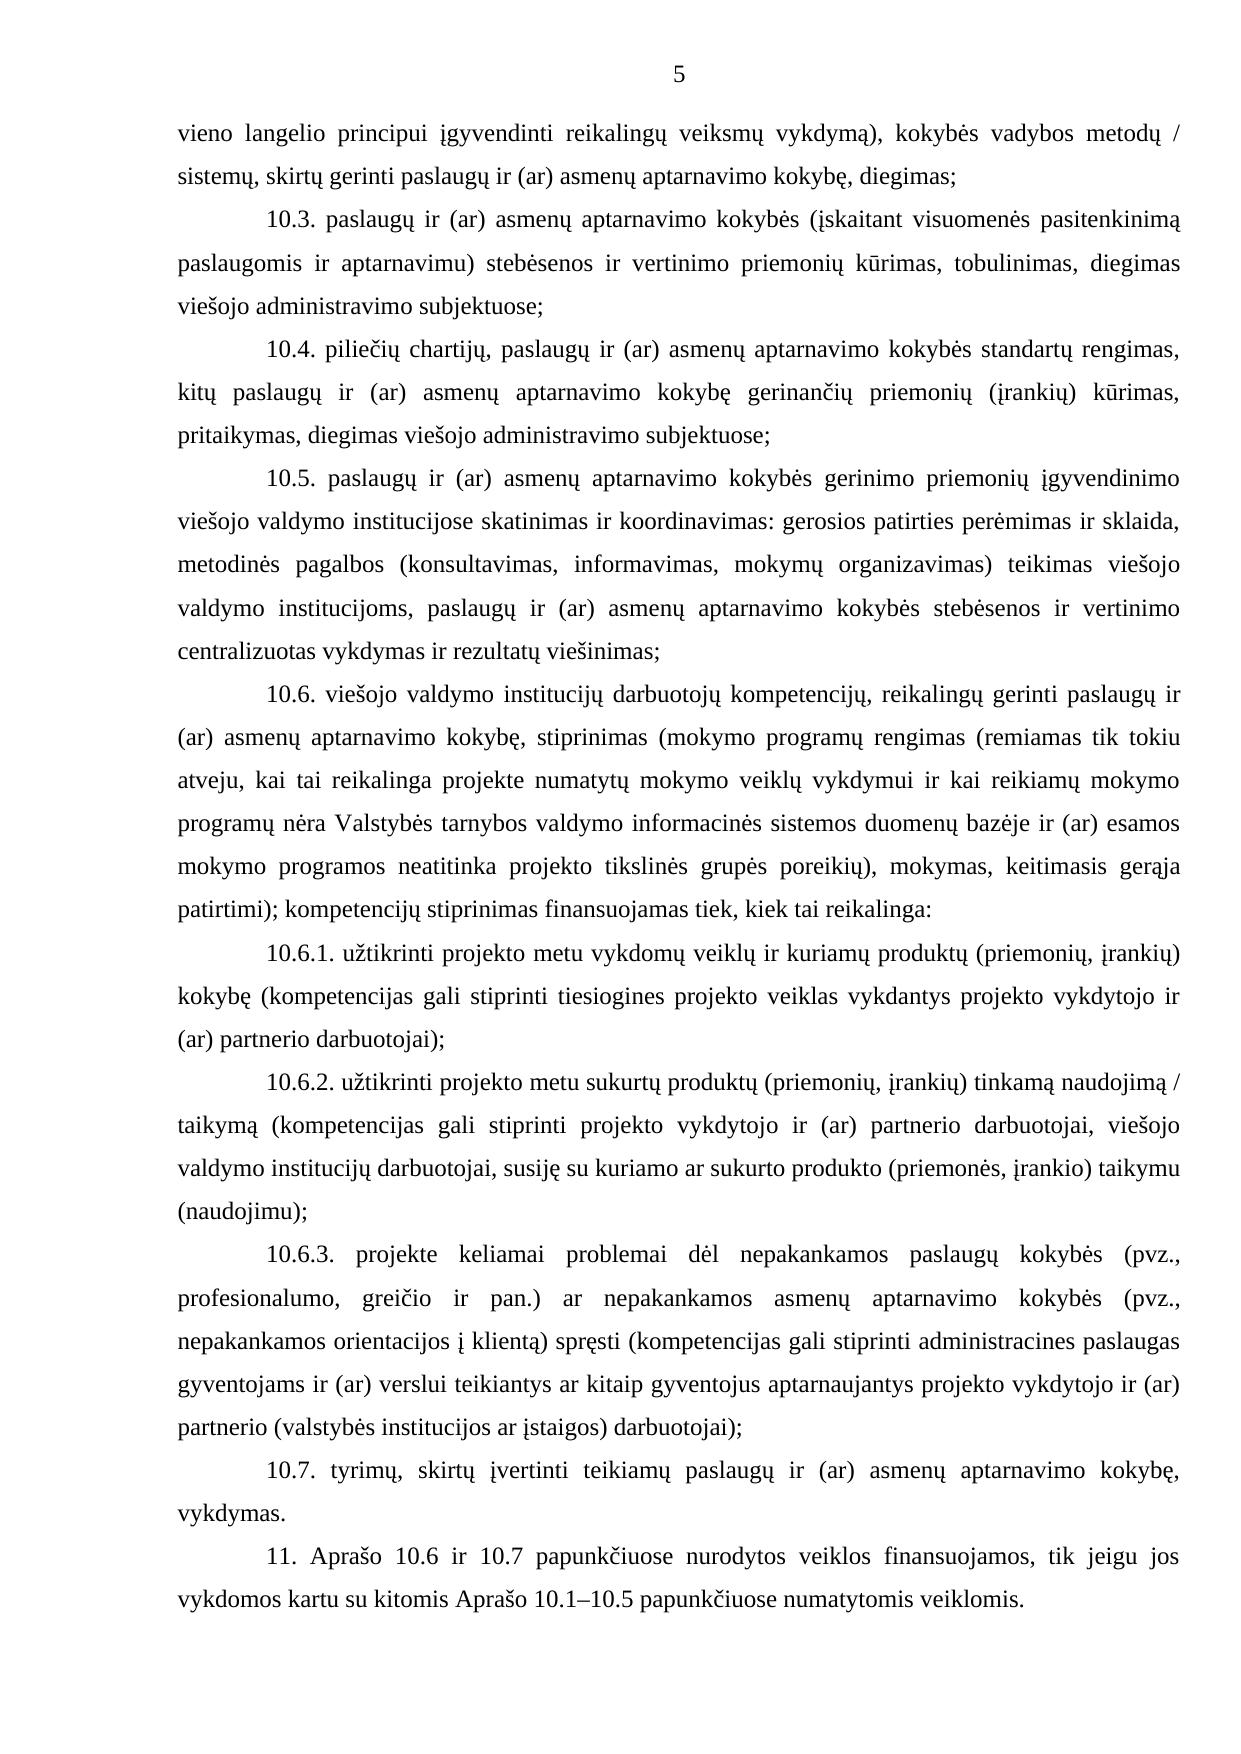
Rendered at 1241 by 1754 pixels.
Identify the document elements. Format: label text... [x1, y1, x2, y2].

text 11. Aprašo 10.6 ir 10.7 papunkčiuose nurodytos veiklos finansuojamos, tik jeigu jos vykdomos kartu su kitomis Aprašo 10.1–10.5 papunkčiuose numatytomis veiklomis. [177, 1541, 1181, 1613]
text 10.6.1. užtikrinti projekto metu vykdomų veiklų ir kuriamų produktų (priemonių, įrankių) kokybę (kompetencijas gali stiprinti tiesiogines projekto veiklas vykdantys projekto vykdytojo ir (ar) partnerio darbuotojai); [177, 938, 1181, 1053]
text 10.7. tyrimų, skirtų įvertinti teikiamų paslaugų ir (ar) asmenų aptarnavimo kokybę, vykdymas. [177, 1455, 1181, 1527]
text 10.6. viešojo valdymo institucijų darbuotojų kompetencijų, reikalingų gerinti paslaugų ir (ar) asmenų aptarnavimo kokybę, stiprinimas (mokymo programų rengimas (remiamas tik tokiu atveju, kai tai reikalinga projekte numatytų mokymo veiklų vykdymui ir kai reikiamų mokymo programų nėra Valstybės tarnybos valdymo informacinės sistemos duomenų bazėje ir (ar) esamos mokymo programos neatitinka projekto tikslinės grupės poreikių), mokymas, keitimasis gerąja patirtimi); kompetencijų stiprinimas finansuojamas tiek, kiek tai reikalinga: [177, 679, 1181, 923]
text 10.5. paslaugų ir (ar) asmenų aptarnavimo kokybės gerinimo priemonių įgyvendinimo viešojo valdymo institucijose skatinimas ir koordinavimas: gerosios patirties perėmimas ir sklaida, metodinės pagalbos (konsultavimas, informavimas, mokymų organizavimas) teikimas viešojo valdymo institucijoms, paslaugų ir (ar) asmenų aptarnavimo kokybės stebėsenos ir vertinimo centralizuotas vykdymas ir rezultatų viešinimas; [177, 463, 1181, 664]
text 10.4. piliečių chartijų, paslaugų ir (ar) asmenų aptarnavimo kokybės standartų rengimas, kitų paslaugų ir (ar) asmenų aptarnavimo kokybę gerinančių priemonių (įrankių) kūrimas, pritaikymas, diegimas viešojo administravimo subjektuose; [177, 334, 1181, 449]
text vieno langelio principui įgyvendinti reikalingų veiksmų vykdymą), kokybės vadybos metodų / sistemų, skirtų gerinti paslaugų ir (ar) asmenų aptarnavimo kokybę, diegimas; [177, 118, 1181, 190]
text 10.6.2. užtikrinti projekto metu sukurtų produktų (priemonių, įrankių) tinkamą naudojimą / taikymą (kompetencijas gali stiprinti projekto vykdytojo ir (ar) partnerio darbuotojai, viešojo valdymo institucijų darbuotojai, susiję su kuriamo ar sukurto produkto (priemonės, įrankio) taikymu (naudojimu); [177, 1067, 1181, 1225]
text 10.6.3. projekte keliamai problemai dėl nepakankamos paslaugų kokybės (pvz., profesionalumo, greičio ir pan.) ar nepakankamos asmenų aptarnavimo kokybės (pvz., nepakankamos orientacijos į klientą) spręsti (kompetencijas gali stiprinti administracines paslaugas gyventojams ir (ar) verslui teikiantys ar kitaip gyventojus aptarnaujantys projekto vykdytojo ir (ar) partnerio (valstybės institucijos ar įstaigos) darbuotojai); [177, 1239, 1181, 1441]
text 10.3. paslaugų ir (ar) asmenų aptarnavimo kokybės (įskaitant visuomenės pasitenkinimą paslaugomis ir aptarnavimu) stebėsenos ir vertinimo priemonių kūrimas, tobulinimas, diegimas viešojo administravimo subjektuose; [177, 204, 1181, 319]
